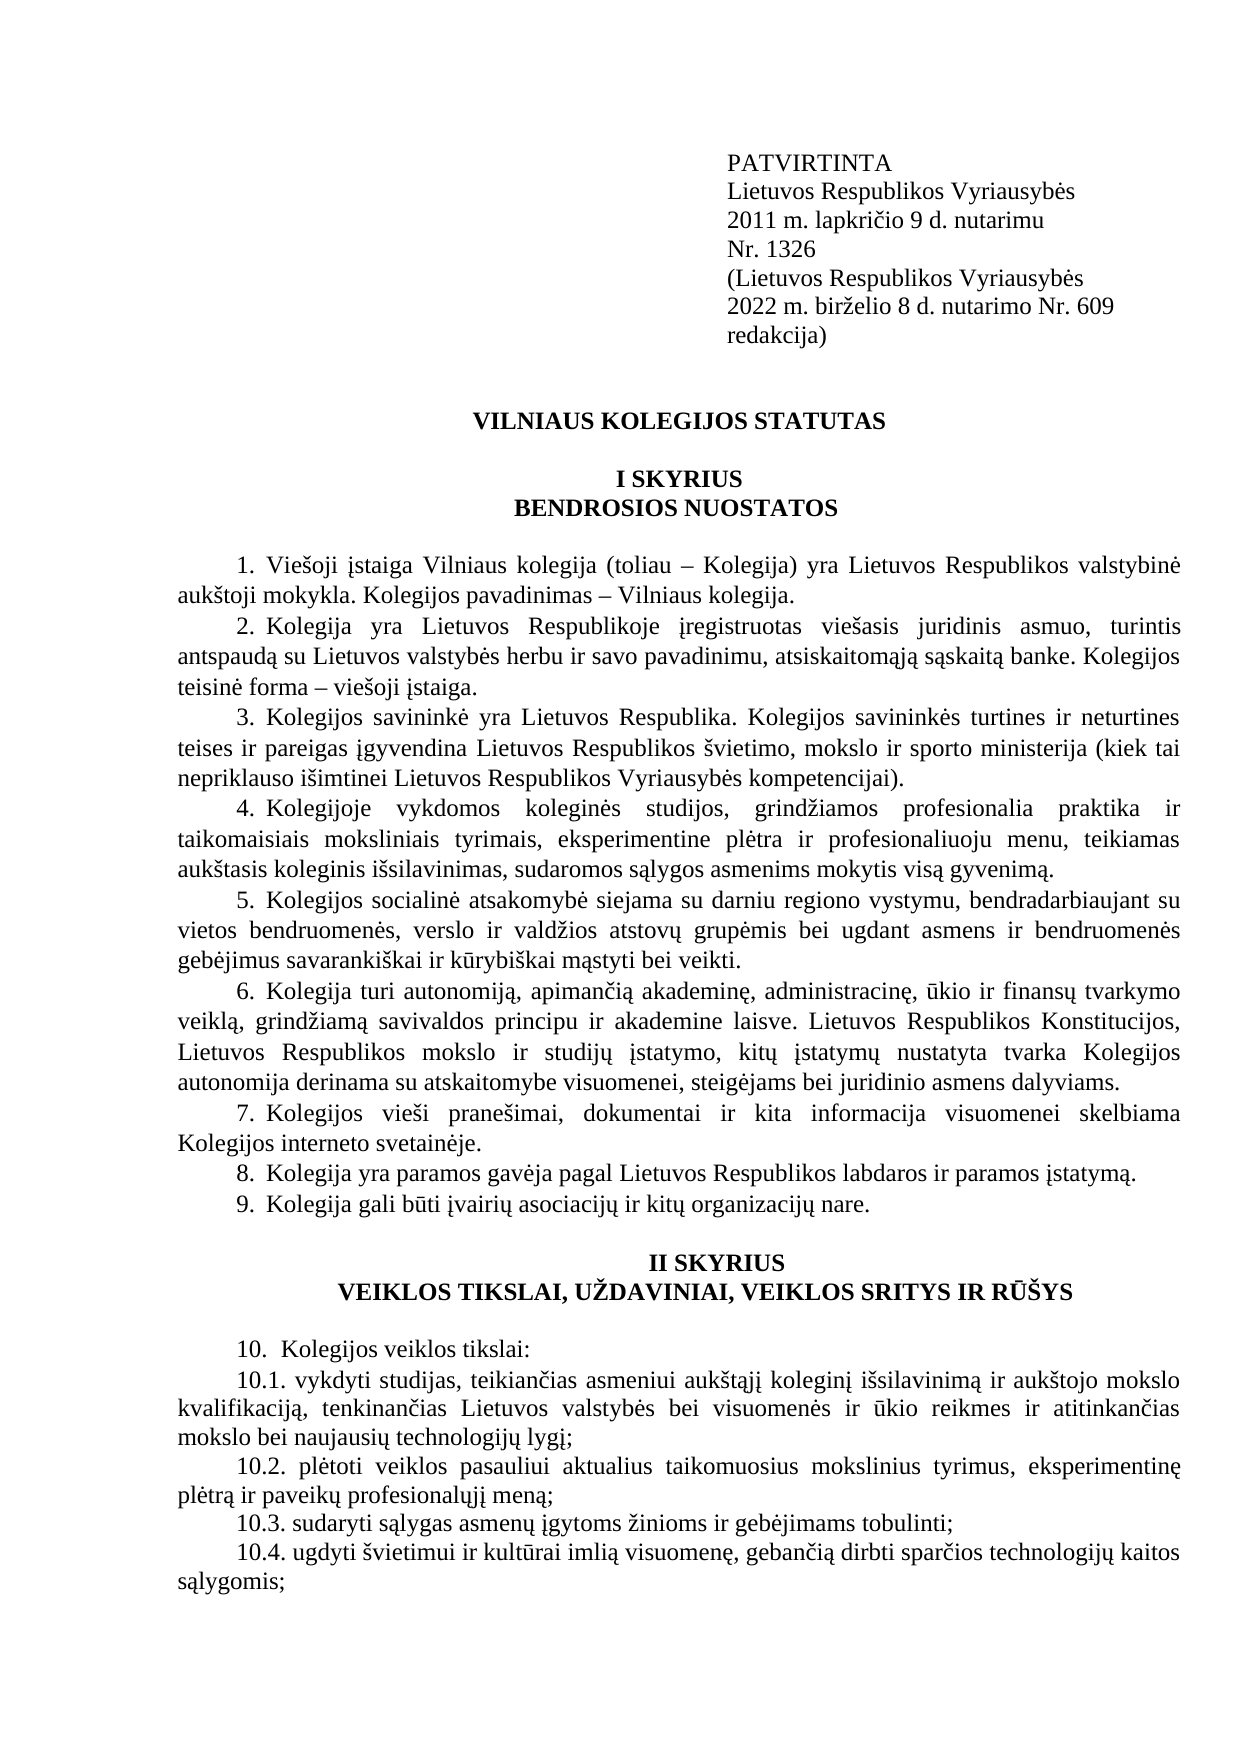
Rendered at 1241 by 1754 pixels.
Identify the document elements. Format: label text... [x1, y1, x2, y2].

text I SKYRIUS [177, 464, 1181, 493]
text Lietuvos Respublikos Vyriausybės [727, 176, 1181, 205]
text 10.1. vykdyti studijas, teikiančias asmeniui aukštąjį koleginį išsilavinimą ir aukštojo mokslo kvalifikaciją, tenkinančias Lietuvos valstybės bei visuomenės ir ūkio reikmes ir atitinkančias mokslo bei naujausių technologijų lygį; [177, 1365, 1181, 1451]
text redakcija) [727, 320, 1181, 349]
text BENDROSIOS NUOSTATOS [177, 493, 1181, 521]
text 5. Kolegijos socialinė atsakomybė siejama su darniu regiono vystymu, bendradarbiaujant su vietos bendruomenės, verslo ir valdžios atstovų grupėmis bei ugdant asmens ir bendruomenės gebėjimus savarankiškai ir kūrybiškai mąstyti bei veikti. [177, 885, 1181, 974]
text 9. Kolegija gali būti įvairių asociacijų ir kitų organizacijų nare. [177, 1189, 1181, 1218]
text 3. Kolegijos savininkė yra Lietuvos Respublika. Kolegijos savininkės turtines ir neturtines teises ir pareigas įgyvendina Lietuvos Respublikos švietimo, mokslo ir sporto ministerija (kiek tai nepriklauso išimtinei Lietuvos Respublikos Vyriausybės kompetencijai). [177, 702, 1181, 792]
text 10.2. plėtoti veiklos pasauliui aktualius taikomuosius mokslinius tyrimus, eksperimentinę plėtrą ir paveikų profesionalųjį meną; [177, 1451, 1181, 1508]
text PATVIRTINTA [727, 148, 1181, 176]
text 10.4. ugdyti švietimui ir kultūrai imlią visuomenę, gebančią dirbti sparčios technologijų kaitos sąlygomis; [177, 1537, 1181, 1595]
text 1. Viešoji įstaiga Vilniaus kolegija (toliau – Kolegija) yra Lietuvos Respublikos valstybinė aukštoji mokykla. Kolegijos pavadinimas – Vilniaus kolegija. [177, 550, 1181, 609]
text 7. Kolegijos vieši pranešimai, dokumentai ir kita informacija visuomenei skelbiama Kolegijos interneto svetainėje. [177, 1098, 1181, 1157]
text 8. Kolegija yra paramos gavėja pagal Lietuvos Respublikos labdaros ir paramos įstatymą. [177, 1158, 1181, 1187]
text II SKYRIUS [177, 1248, 1181, 1277]
text VILNIAUS KOLEGIJOS STATUTAS [177, 406, 1181, 435]
text (Lietuvos Respublikos Vyriausybės [727, 263, 1181, 291]
text 2011 m. lapkričio 9 d. nutarimu [727, 205, 1181, 234]
text VEIKLOS TIKSLAI, UŽDAVINIAI, VEIKLOS SRITYS IR RŪŠYS [177, 1277, 1181, 1306]
text 10. Kolegijos veiklos tikslai: [177, 1334, 1181, 1363]
text 6. Kolegija turi autonomiją, apimančią akademinę, administracinę, ūkio ir finansų tvarkymo veiklą, grindžiamą savivaldos principu ir akademine laisve. Lietuvos Respublikos Konstitucijos, Lietuvos Respublikos mokslo ir studijų įstatymo, kitų įstatymų nustatyta tvarka Kolegijos autonomija derinama su atskaitomybe visuomenei, steigėjams bei juridinio asmens dalyviams. [177, 976, 1181, 1096]
text 4. Kolegijoje vykdomos koleginės studijos, grindžiamos profesionalia praktika ir taikomaisiais moksliniais tyrimais, eksperimentine plėtra ir profesionaliuoju menu, teikiamas aukštasis koleginis išsilavinimas, sudaromos sąlygos asmenims mokytis visą gyvenimą. [177, 793, 1181, 883]
text 10.3. sudaryti sąlygas asmenų įgytoms žinioms ir gebėjimams tobulinti; [147, 1508, 1181, 1537]
text Nr. 1326 [727, 234, 1181, 263]
text 2022 m. birželio 8 d. nutarimo Nr. 609 [727, 291, 1181, 320]
text 2. Kolegija yra Lietuvos Respublikoje įregistruotas viešasis juridinis asmuo, turintis antspaudą su Lietuvos valstybės herbu ir savo pavadinimu, atsiskaitomąją sąskaitą banke. Kolegijos teisinė forma – viešoji įstaiga. [177, 611, 1181, 701]
